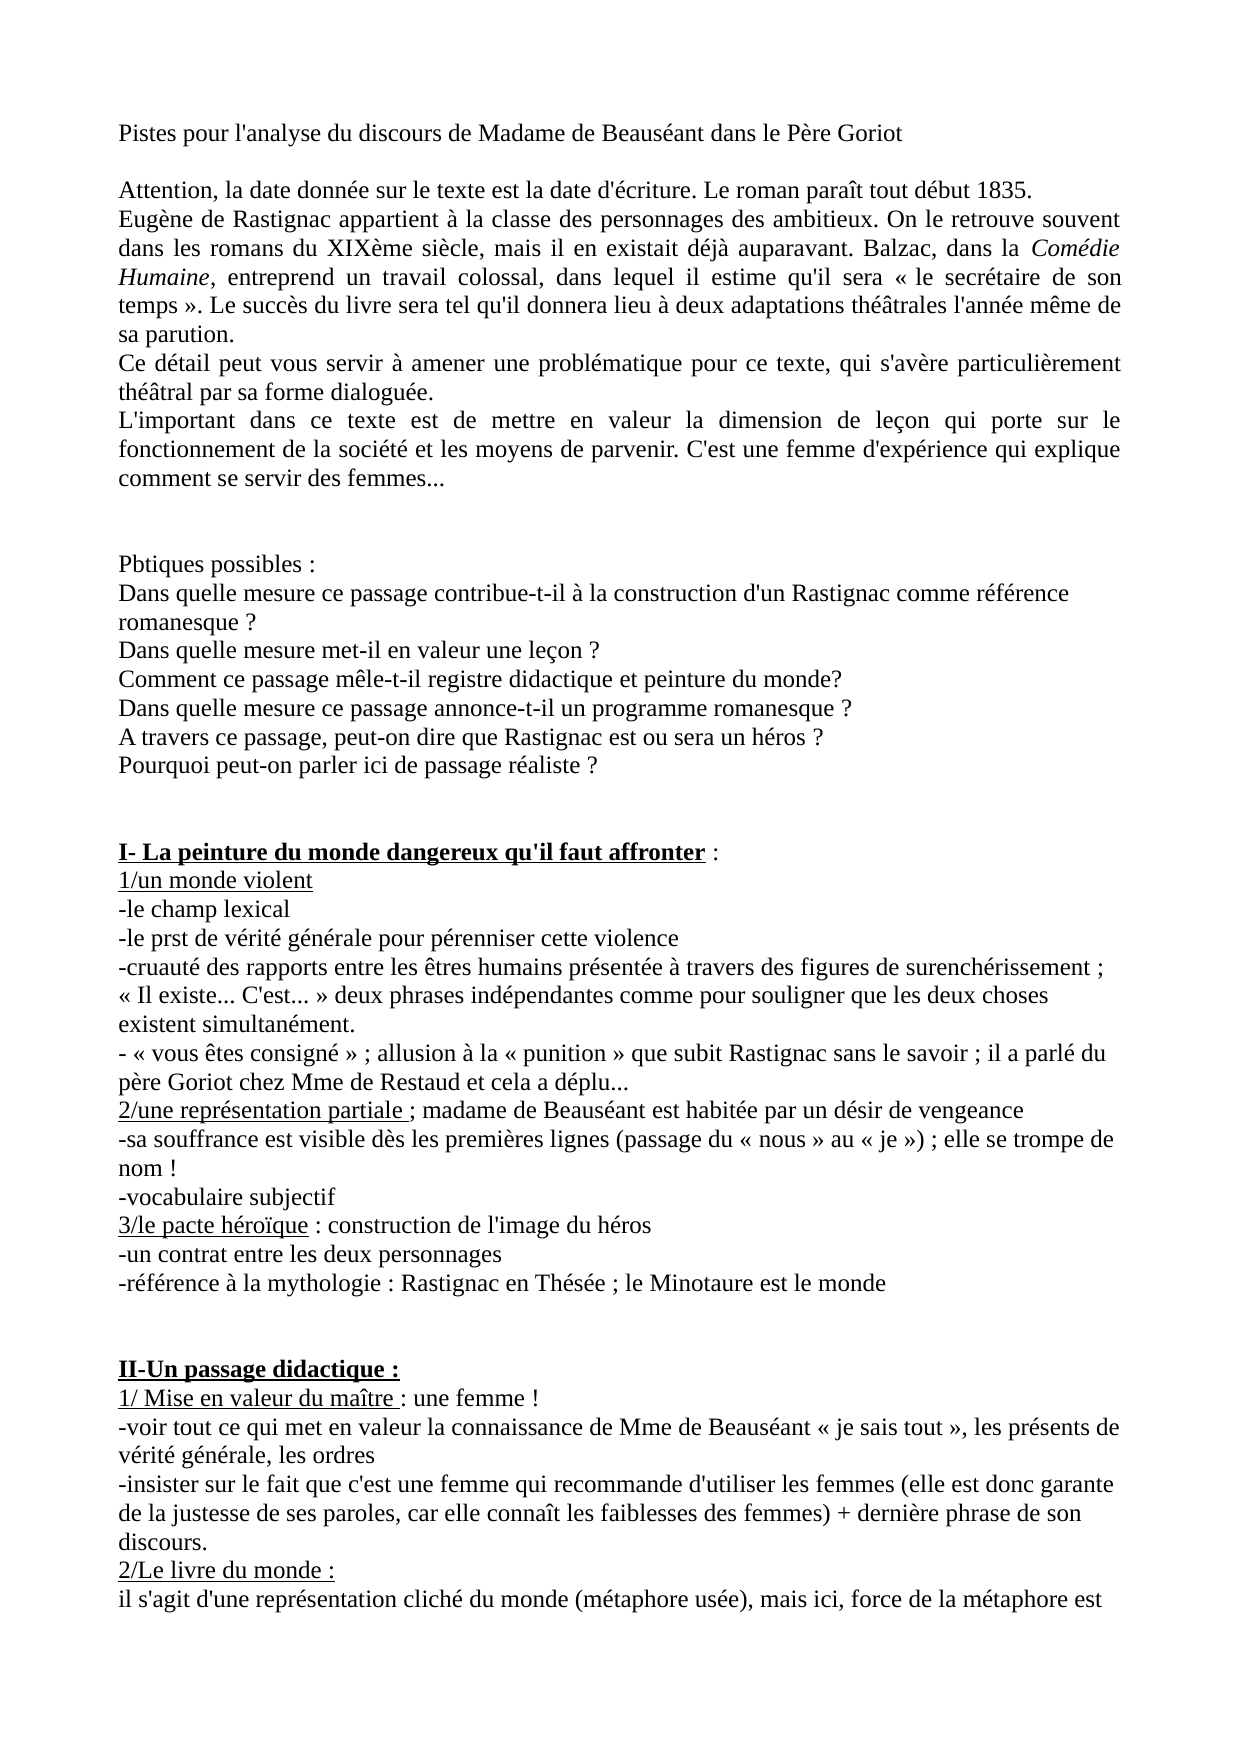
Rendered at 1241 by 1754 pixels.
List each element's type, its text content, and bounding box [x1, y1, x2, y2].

text Pbtiques possibles : [118, 549, 1122, 578]
text 1/ Mise en valeur du maître : une femme ! [118, 1383, 1122, 1412]
text L'important dans ce texte est de mettre en valeur la dimension de leçon qui porte sur le fonctionnement de la société et les moyens de parvenir. C'est une femme d'expérience qui explique comment se servir des femmes... [118, 406, 1122, 492]
text I- La peinture du monde dangereux qu'il faut affronter : [118, 837, 1122, 866]
text - « vous êtes consigné » ; allusion à la « punition » que subit Rastignac sans le savoir ; il a parlé du père Goriot chez Mme de Restaud et cela a déplu... [118, 1038, 1122, 1096]
text Eugène de Rastignac appartient à la classe des personnages des ambitieux. On le retrouve souvent dans les romans du XIXème siècle, mais il en existait déjà auparavant. Balzac, dans la Comédie Humaine, entreprend un travail colossal, dans lequel il estime qu'il sera « le secrétaire de son temps ». Le succès du livre sera tel qu'il donnera lieu à deux adaptations théâtrales l'année même de sa parution. [118, 204, 1122, 348]
text -le champ lexical [118, 894, 1122, 923]
text Pistes pour l'analyse du discours de Madame de Beauséant dans le Père Goriot [118, 118, 1122, 147]
text A travers ce passage, peut-on dire que Rastignac est ou sera un héros ? [118, 722, 1122, 751]
text -vocabulaire subjectif [118, 1182, 1122, 1211]
text 3/le pacte héroïque : construction de l'image du héros [118, 1211, 1122, 1239]
text Ce détail peut vous servir à amener une problématique pour ce texte, qui s'avère particulièrement théâtral par sa forme dialoguée. [118, 348, 1122, 406]
text -cruauté des rapports entre les êtres humains présentée à travers des figures de surenchérissement ; « Il existe... C'est... » deux phrases indépendantes comme pour souligner que les deux choses existent simultanément. [118, 952, 1122, 1038]
text Dans quelle mesure met-il en valeur une leçon ? [118, 636, 1122, 664]
text il s'agit d'une représentation cliché du monde (métaphore usée), mais ici, force de la métaphore est [118, 1584, 1122, 1613]
text 2/une représentation partiale ; madame de Beauséant est habitée par un désir de vengeance [118, 1096, 1122, 1124]
text -le prst de vérité générale pour pérenniser cette violence [118, 923, 1122, 952]
text Comment ce passage mêle-t-il registre didactique et peinture du monde? [118, 664, 1122, 693]
text -insister sur le fait que c'est une femme qui recommande d'utiliser les femmes (elle est donc garante de la justesse de ses paroles, car elle connaît les faiblesses des femmes) + dernière phrase de son discours. [118, 1469, 1122, 1556]
text II-Un passage didactique : [118, 1354, 1122, 1383]
text -un contrat entre les deux personnages [118, 1239, 1122, 1268]
text Attention, la date donnée sur le texte est la date d'écriture. Le roman paraît tout début 1835. [118, 176, 1122, 204]
text -voir tout ce qui met en valeur la connaissance de Mme de Beauséant « je sais tout », les présents de vérité générale, les ordres [118, 1412, 1122, 1469]
text 2/Le livre du monde : [118, 1556, 1122, 1584]
text -référence à la mythologie : Rastignac en Thésée ; le Minotaure est le monde [118, 1268, 1122, 1297]
text Pourquoi peut-on parler ici de passage réaliste ? [118, 751, 1122, 779]
text Dans quelle mesure ce passage annonce-t-il un programme romanesque ? [118, 693, 1122, 722]
text -sa souffrance est visible dès les premières lignes (passage du « nous » au « je ») ; elle se trompe de nom ! [118, 1124, 1122, 1182]
text Dans quelle mesure ce passage contribue-t-il à la construction d'un Rastignac comme référence romanesque ? [118, 578, 1122, 636]
text 1/un monde violent [118, 866, 1122, 894]
